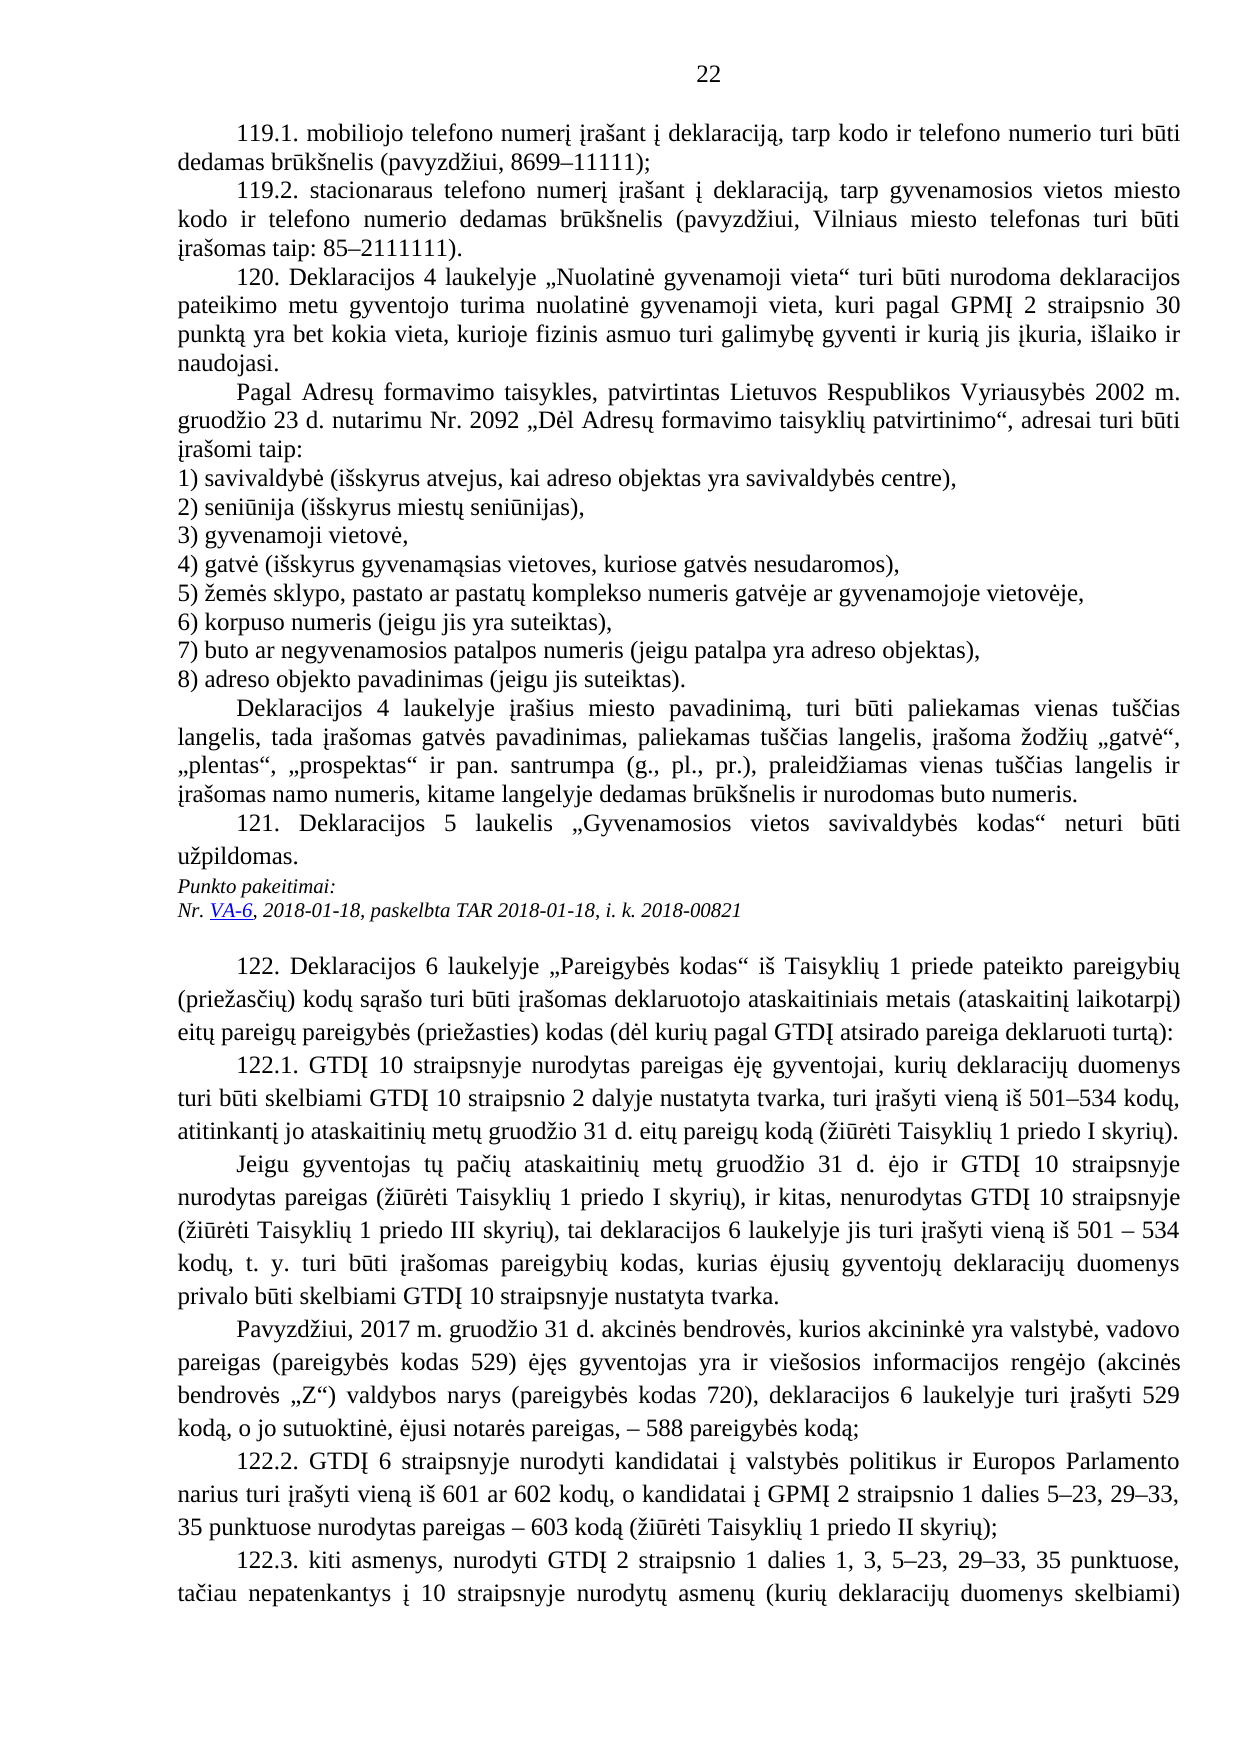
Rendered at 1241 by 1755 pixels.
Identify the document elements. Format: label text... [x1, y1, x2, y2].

text 2) seniūnija (išskyrus miestų seniūnijas), [177, 492, 1181, 521]
text Punkto pakeitimai: [177, 874, 1181, 898]
text 121. Deklaracijos 5 laukelis „Gyvenamosios vietos savivaldybės kodas“ neturi būti užpildomas. [177, 808, 1181, 870]
text Pavyzdžiui, 2017 m. gruodžio 31 d. akcinės bendrovės, kurios akcininkė yra valstybė, vadovo pareigas (pareigybės kodas 529) ėjęs gyventojas yra ir viešosios informacijos rengėjo (akcinės bendrovės „Z“) valdybos narys (pareigybės kodas 720), deklaracijos 6 laukelyje turi įrašyti 529 kodą, o jo sutuoktinė, ėjusi notarės pareigas, – 588 pareigybės kodą; [177, 1314, 1181, 1442]
text 119.2. stacionaraus telefono numerį įrašant į deklaraciją, tarp gyvenamosios vietos miesto kodo ir telefono numerio dedamas brūkšnelis (pavyzdžiui, Vilniaus miesto telefonas turi būti įrašomas taip: 85–2111111). [177, 176, 1181, 262]
text 122.3. kiti asmenys, nurodyti GTDĮ 2 straipsnio 1 dalies 1, 3, 5–23, 29–33, 35 punktuose, tačiau nepatenkantys į 10 straipsnyje nurodytų asmenų (kurių deklaracijų duomenys skelbiami) [177, 1545, 1181, 1607]
text 120. Deklaracijos 4 laukelyje „Nuolatinė gyvenamoji vieta“ turi būti nurodoma deklaracijos pateikimo metu gyventojo turima nuolatinė gyvenamoji vieta, kuri pagal GPMĮ 2 straipsnio 30 punktą yra bet kokia vieta, kurioje fizinis asmuo turi galimybę gyventi ir kurią jis įkuria, išlaiko ir naudojasi. [177, 262, 1181, 377]
text 119.1. mobiliojo telefono numerį įrašant į deklaraciją, tarp kodo ir telefono numerio turi būti dedamas brūkšnelis (pavyzdžiui, 8699–11111); [177, 118, 1181, 176]
text Nr. VA-6, 2018-01-18, paskelbta TAR 2018-01-18, i. k. 2018-00821 [177, 898, 1181, 922]
text 5) žemės sklypo, pastato ar pastatų komplekso numeris gatvėje ar gyvenamojoje vietovėje, [177, 578, 1181, 607]
text 122.2. GTDĮ 6 straipsnyje nurodyti kandidatai į valstybės politikus ir Europos Parlamento narius turi įrašyti vieną iš 601 ar 602 kodų, o kandidatai į GPMĮ 2 straipsnio 1 dalies 5–23, 29–33, 35 punktuose nurodytas pareigas – 603 kodą (žiūrėti Taisyklių 1 priedo II skyrių); [177, 1446, 1181, 1541]
text Jeigu gyventojas tų pačių ataskaitinių metų gruodžio 31 d. ėjo ir GTDĮ 10 straipsnyje nurodytas pareigas (žiūrėti Taisyklių 1 priedo I skyrių), ir kitas, nenurodytas GTDĮ 10 straipsnyje (žiūrėti Taisyklių 1 priedo III skyrių), tai deklaracijos 6 laukelyje jis turi įrašyti vieną iš 501 – 534 kodų, t. y. turi būti įrašomas pareigybių kodas, kurias ėjusių gyventojų deklaracijų duomenys privalo būti skelbiami GTDĮ 10 straipsnyje nustatyta tvarka. [177, 1149, 1181, 1310]
text 6) korpuso numeris (jeigu jis yra suteiktas), [177, 607, 1181, 636]
text 3) gyvenamoji vietovė, [177, 521, 1181, 549]
text Deklaracijos 4 laukelyje įrašius miesto pavadinimą, turi būti paliekamas vienas tuščias langelis, tada įrašomas gatvės pavadinimas, paliekamas tuščias langelis, įrašoma žodžių „gatvė“, „plentas“, „prospektas“ ir pan. santrumpa (g., pl., pr.), praleidžiamas vienas tuščias langelis ir įrašomas namo numeris, kitame langelyje dedamas brūkšnelis ir nurodomas buto numeris. [177, 693, 1181, 808]
text Pagal Adresų formavimo taisykles, patvirtintas Lietuvos Respublikos Vyriausybės 2002 m. gruodžio 23 d. nutarimu Nr. 2092 „Dėl Adresų formavimo taisyklių patvirtinimo“, adresai turi būti įrašomi taip: [177, 377, 1181, 463]
text 4) gatvė (išskyrus gyvenamąsias vietoves, kuriose gatvės nesudaromos), [177, 549, 1181, 578]
text 1) savivaldybė (išskyrus atvejus, kai adreso objektas yra savivaldybės centre), [177, 463, 1181, 492]
text 122.1. GTDĮ 10 straipsnyje nurodytas pareigas ėję gyventojai, kurių deklaracijų duomenys turi būti skelbiami GTDĮ 10 straipsnio 2 dalyje nustatyta tvarka, turi įrašyti vieną iš 501–534 kodų, atitinkantį jo ataskaitinių metų gruodžio 31 d. eitų pareigų kodą (žiūrėti Taisyklių 1 priedo I skyrių). [177, 1050, 1181, 1145]
text 7) buto ar negyvenamosios patalpos numeris (jeigu patalpa yra adreso objektas), [177, 636, 1181, 664]
text 8) adreso objekto pavadinimas (jeigu jis suteiktas). [177, 664, 1181, 693]
text 122. Deklaracijos 6 laukelyje „Pareigybės kodas“ iš Taisyklių 1 priede pateikto pareigybių (priežasčių) kodų sąrašo turi būti įrašomas deklaruotojo ataskaitiniais metais (ataskaitinį laikotarpį) eitų pareigų pareigybės (priežasties) kodas (dėl kurių pagal GTDĮ atsirado pareiga deklaruoti turtą): [177, 951, 1181, 1046]
